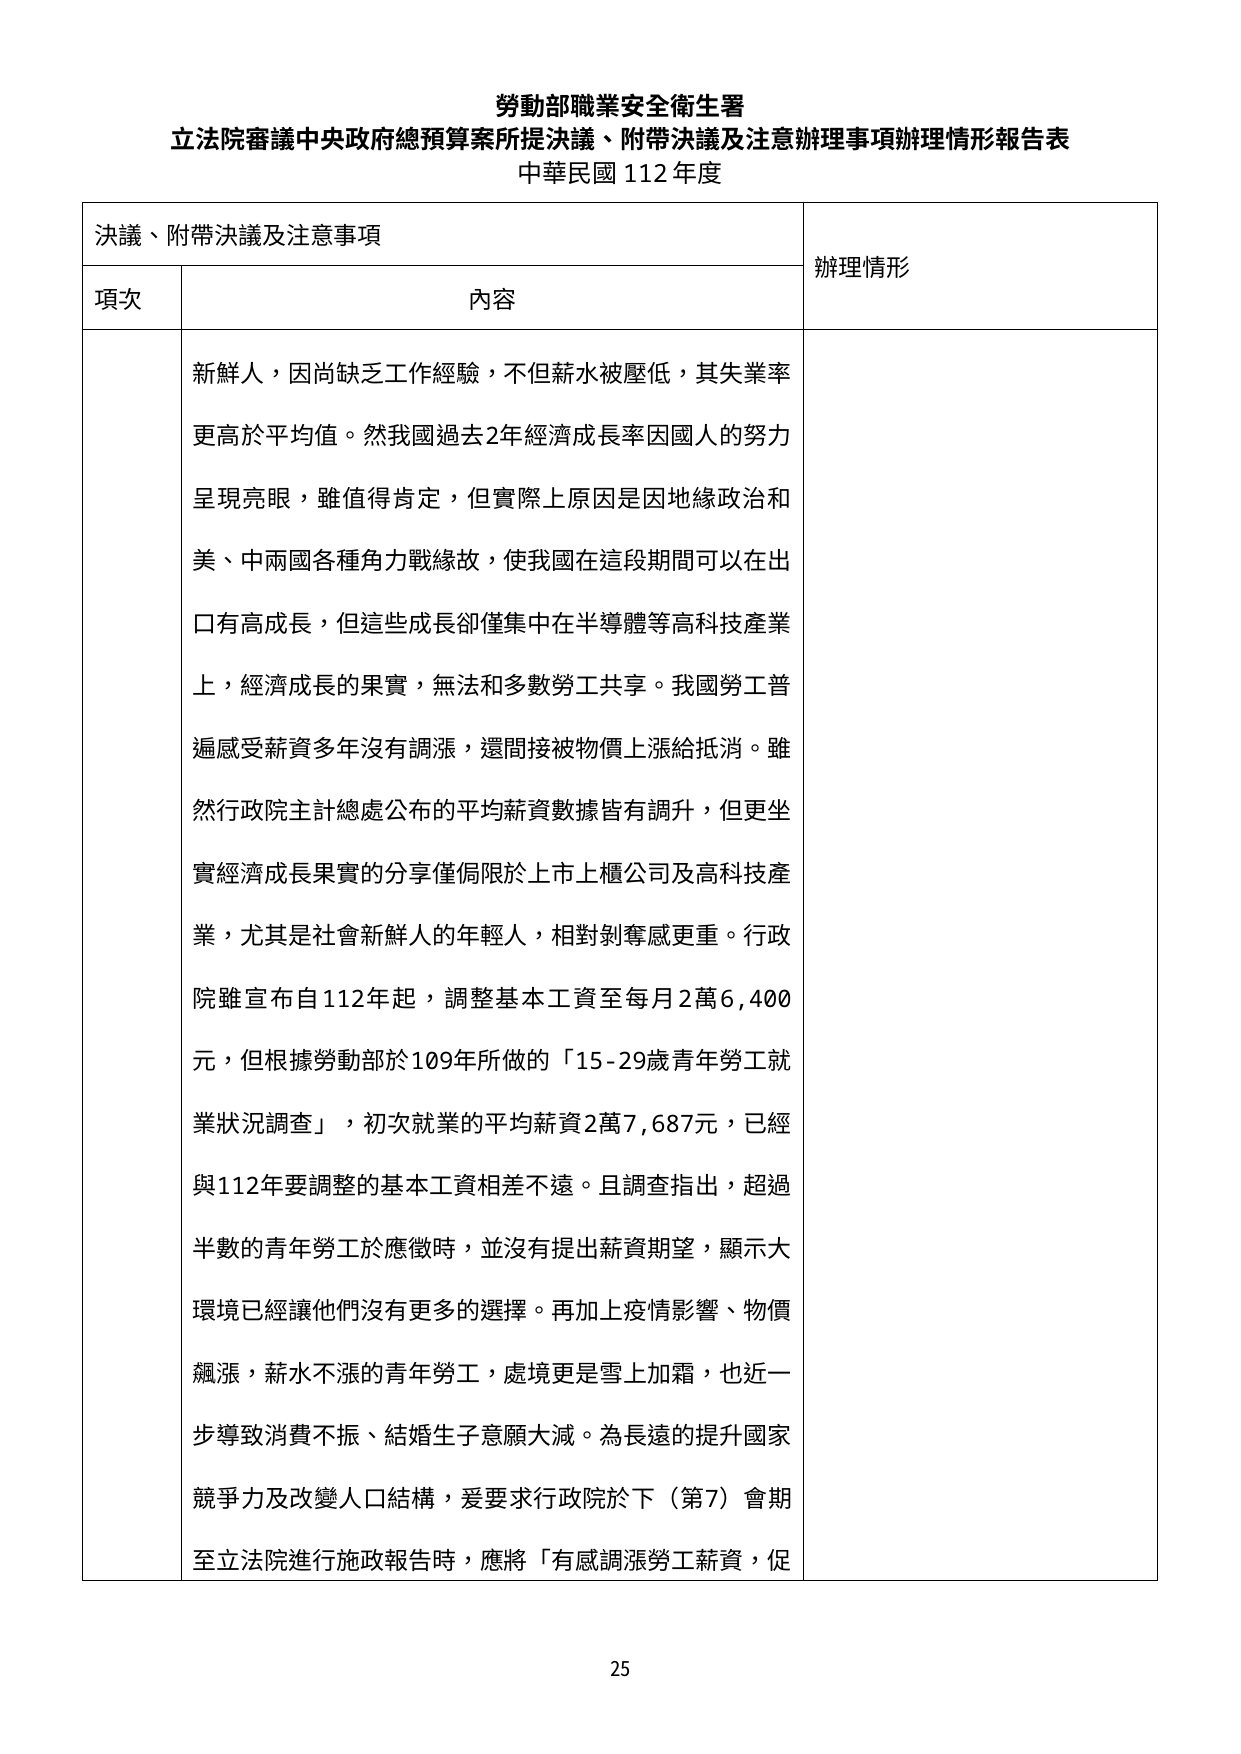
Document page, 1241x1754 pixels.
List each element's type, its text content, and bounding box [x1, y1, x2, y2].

table_cell [804, 330, 1157, 1580]
table_header 決議、附帶決議及注意事項 [83, 203, 803, 265]
table_cell 內容 [182, 266, 803, 329]
table_cell [83, 330, 181, 1580]
table_cell 新鮮人，因尚缺乏工作經驗，不但薪水被壓低，其失業率更高於平均值。然我國過去2年經濟成長率因國人的努力呈現亮眼，雖值得肯定，但實際上原因是因地緣政治和美、中兩國各種角力戰緣故，使我國在這段期間可以在出口有高成長，但這些成長卻僅集中在半導體等高科技產業上，經濟成長的果實，無法和多數勞工共享。我國勞工普遍感受薪資多年沒有調漲，還間接被物價上漲給抵消。雖然行政院主計總處公布的平均薪資數據皆有調升，但更坐實經濟成長果實的分享僅侷限於上市上櫃公司及高科技產業，尤其是社會新鮮人的年輕人，相對剝奪感更重。行政院雖宣布自112年起，調整基本工資至每月2萬6,400元，但根據勞動部於109年所做的「15-29歲青年勞工就業狀況調查」，初次就業的平均薪資2萬7,687元，已經與112年要調整的基本工資相差不遠。且調查指出，超過半數的青年勞工於應徵時，並沒有提出薪資期望，顯示大環境已經讓他們沒有更多的選擇。再加上疫情影響、物價飆漲，薪水不漲的青年勞工，處境更是雪上加霜，也近一步導致消費不振、結婚生子意願大減。為長遠的提升國家競爭力及改變人口結構，爰要求行政院於下（第7）會期至立法院進行施政報告時，應將「有感調漲勞工薪資，促 [182, 330, 803, 1580]
table_cell 項次 [83, 266, 181, 329]
table_header 辦理情形 [804, 203, 1157, 329]
